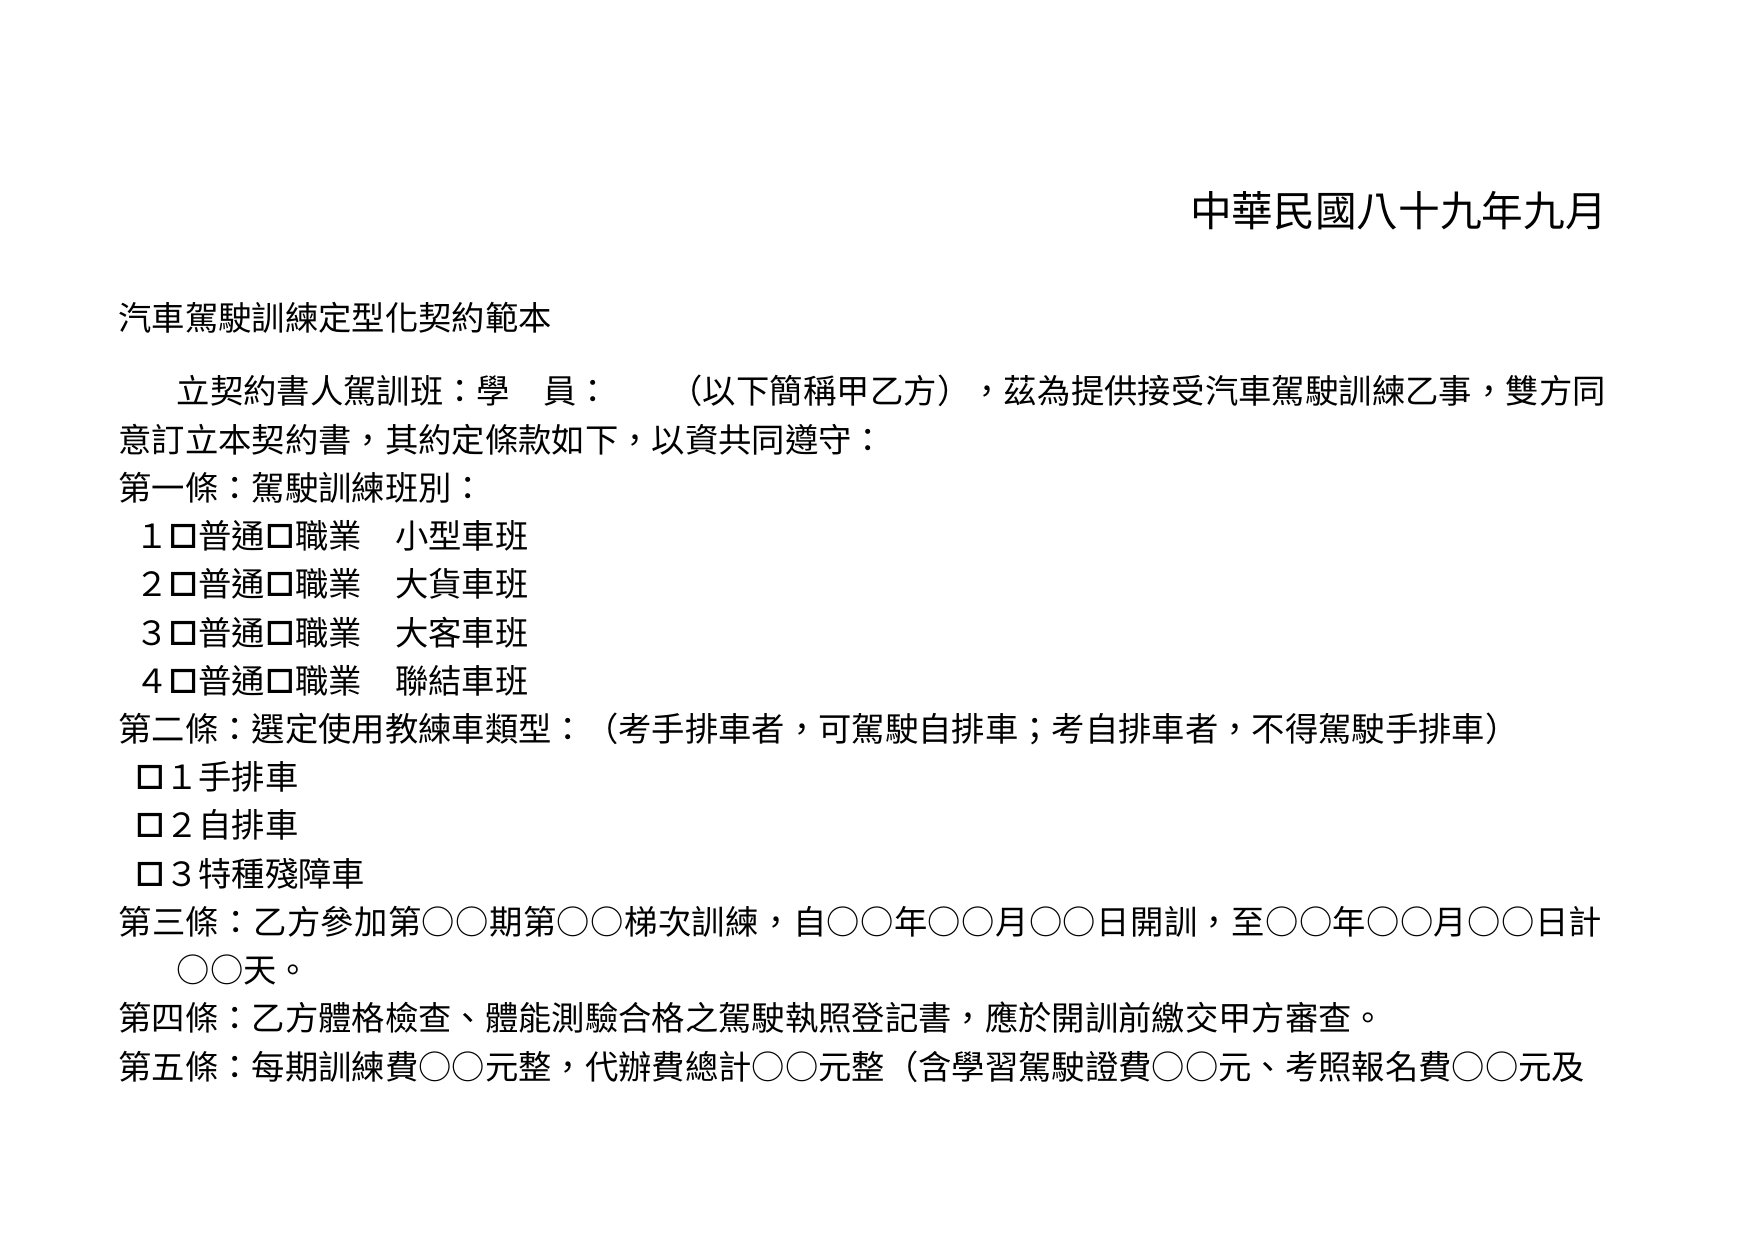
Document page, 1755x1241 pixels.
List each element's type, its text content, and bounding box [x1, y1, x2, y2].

text １普通職業 小型車班 [118, 510, 1606, 558]
text 第五條：每期訓練費○○元整，代辦費總計○○元整（含學習駕駛證費○○元、考照報名費○○元及 [118, 1040, 1606, 1089]
text 中華民國八十九年九月 [118, 166, 1606, 229]
text 汽車駕駛訓練定型化契約範本 [118, 292, 1606, 340]
text ３特種殘障車 [118, 847, 1606, 896]
text 第三條：乙方參加第○○期第○○梯次訓練，自○○年○○月○○日開訓，至○○年○○月○○日計○○天。 [118, 896, 1606, 992]
text 立契約書人駕訓班：學 員： （以下簡稱甲乙方），茲為提供接受汽車駕駛訓練乙事，雙方同意訂立本契約書，其約定條款如下，以資共同遵守： [118, 365, 1606, 462]
text 第二條：選定使用教練車類型：（考手排車者，可駕駛自排車；考自排車者，不得駕駛手排車） [118, 703, 1606, 751]
text １手排車 [118, 751, 1606, 799]
text ３普通職業 大客車班 [118, 606, 1606, 654]
text 第一條：駕駛訓練班別： [118, 462, 1606, 510]
text ２自排車 [118, 799, 1606, 847]
text ２普通職業 大貨車班 [118, 558, 1606, 606]
text ４普通職業 聯結車班 [118, 654, 1606, 703]
text 第四條：乙方體格檢查、體能測驗合格之駕駛執照登記書，應於開訓前繳交甲方審查。 [118, 992, 1606, 1040]
